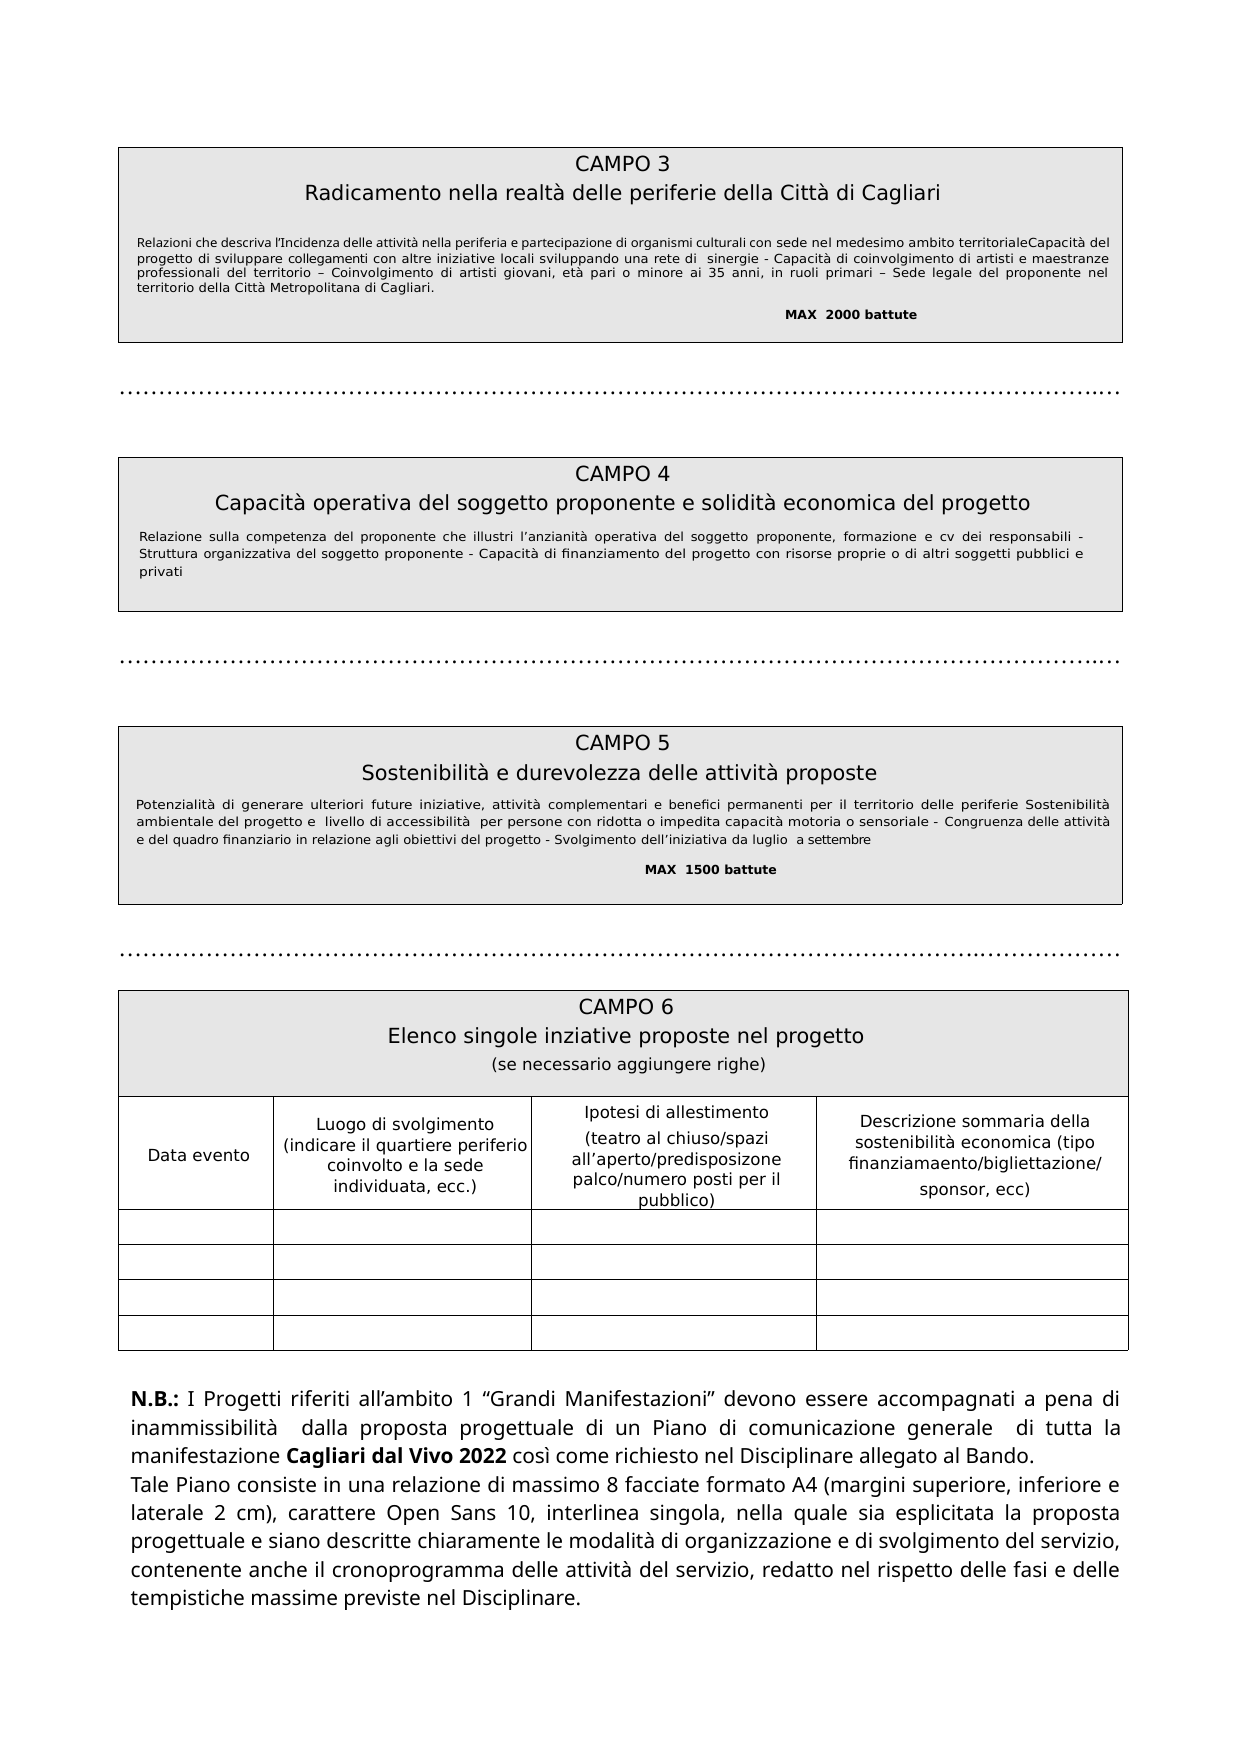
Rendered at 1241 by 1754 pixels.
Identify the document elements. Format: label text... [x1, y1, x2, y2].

table_cell [274, 1245, 531, 1279]
text ……………………………………………………………………………………………….……………… [118, 933, 1122, 962]
table_cell Descrizione sommaria della sostenibilità economica (tipo finanziamaento/bigliettazione/ sponsor, ecc) [817, 1097, 1128, 1208]
table_cell [274, 1316, 531, 1350]
table_header CAMPO 3 Radicamento nella realtà delle periferie della Città di Cagliari Relazioni che descriva l’Incidenza delle attività nella periferia e partecipazione di organismi culturali con sede nel medesimo ambito territorialeCapacità del progetto di sviluppare collegamenti con altre iniziative locali sviluppando una rete di sinergie - Capacità di coinvolgimento di artisti e maestranze professionali del territorio – Coinvolgimento di artisti giovani, età pari o minore ai 35 anni, in ruoli primari – Sede legale del proponente nel territorio della Città Metropolitana di Cagliari. MAX 2000 battute [119, 148, 1122, 342]
table_cell [817, 1280, 1128, 1315]
table_cell [532, 1210, 816, 1244]
text …………………………………………………………………………………………………………….… [118, 371, 1122, 400]
table_cell [274, 1280, 531, 1315]
text …………………………………………………………………………………………………………….… [118, 640, 1122, 669]
table_cell [274, 1210, 531, 1244]
table_cell [119, 1245, 273, 1279]
table_header CAMPO 5 Sostenibilità e durevolezza delle attività proposte Potenzialità di generare ulteriori future iniziative, attività complementari e benefici permanenti per il territorio delle periferie Sostenibilità ambientale del progetto e livello di accessibilità per persone con ridotta o impedita capacità motoria o sensoriale - Congruenza delle attività e del quadro finanziario in relazione agli obiettivi del progetto - Svolgimento dell’iniziativa da luglio a settembre MAX 1500 battute [119, 727, 1122, 904]
table_cell [119, 1280, 273, 1315]
table_cell [532, 1316, 816, 1350]
table_cell [119, 1316, 273, 1350]
table_cell [817, 1316, 1128, 1350]
table_cell [119, 1210, 273, 1244]
table_cell Ipotesi di allestimento (teatro al chiuso/spazi all’aperto/predisposizone palco/numero posti per il pubblico) [532, 1097, 816, 1208]
text Tale Piano consiste in una relazione di massimo 8 facciate formato A4 (margini superiore, inferiore e laterale 2 cm), carattere Open Sans 10, interlinea singola, nella quale sia esplicitata la proposta progettuale e siano descritte chiaramente le modalità di organizzazione e di svolgimento del servizio, contenente anche il cronoprogramma delle attività del servizio, redatto nel rispetto delle fasi e delle tempistiche massime previste nel Disciplinare. [130, 1470, 1122, 1612]
table_cell [532, 1280, 816, 1315]
table_cell [817, 1245, 1128, 1279]
table_cell Data evento [119, 1097, 273, 1208]
table_cell Luogo di svolgimento (indicare il quartiere periferio coinvolto e la sede individuata, ecc.) [274, 1097, 531, 1208]
table_cell [532, 1245, 816, 1279]
table_header CAMPO 4 Capacità operativa del soggetto proponente e solidità economica del progetto Relazione sulla competenza del proponente che illustri l’anzianità operativa del soggetto proponente, formazione e cv dei responsabili - Struttura organizzativa del soggetto proponente - Capacità di finanziamento del progetto con risorse proprie o di altri soggetti pubblici e privati [119, 458, 1122, 611]
text N.B.: I Progetti riferiti all’ambito 1 “Grandi Manifestazioni” devono essere accompagnati a pena di inammissibilità dalla proposta progettuale di un Piano di comunicazione generale di tutta la manifestazione Cagliari dal Vivo 2022 così come richiesto nel Disciplinare allegato al Bando. [130, 1384, 1122, 1470]
table_cell [817, 1210, 1128, 1244]
table_header CAMPO 6 Elenco singole inziative proposte nel progetto (se necessario aggiungere righe) [119, 991, 1128, 1096]
